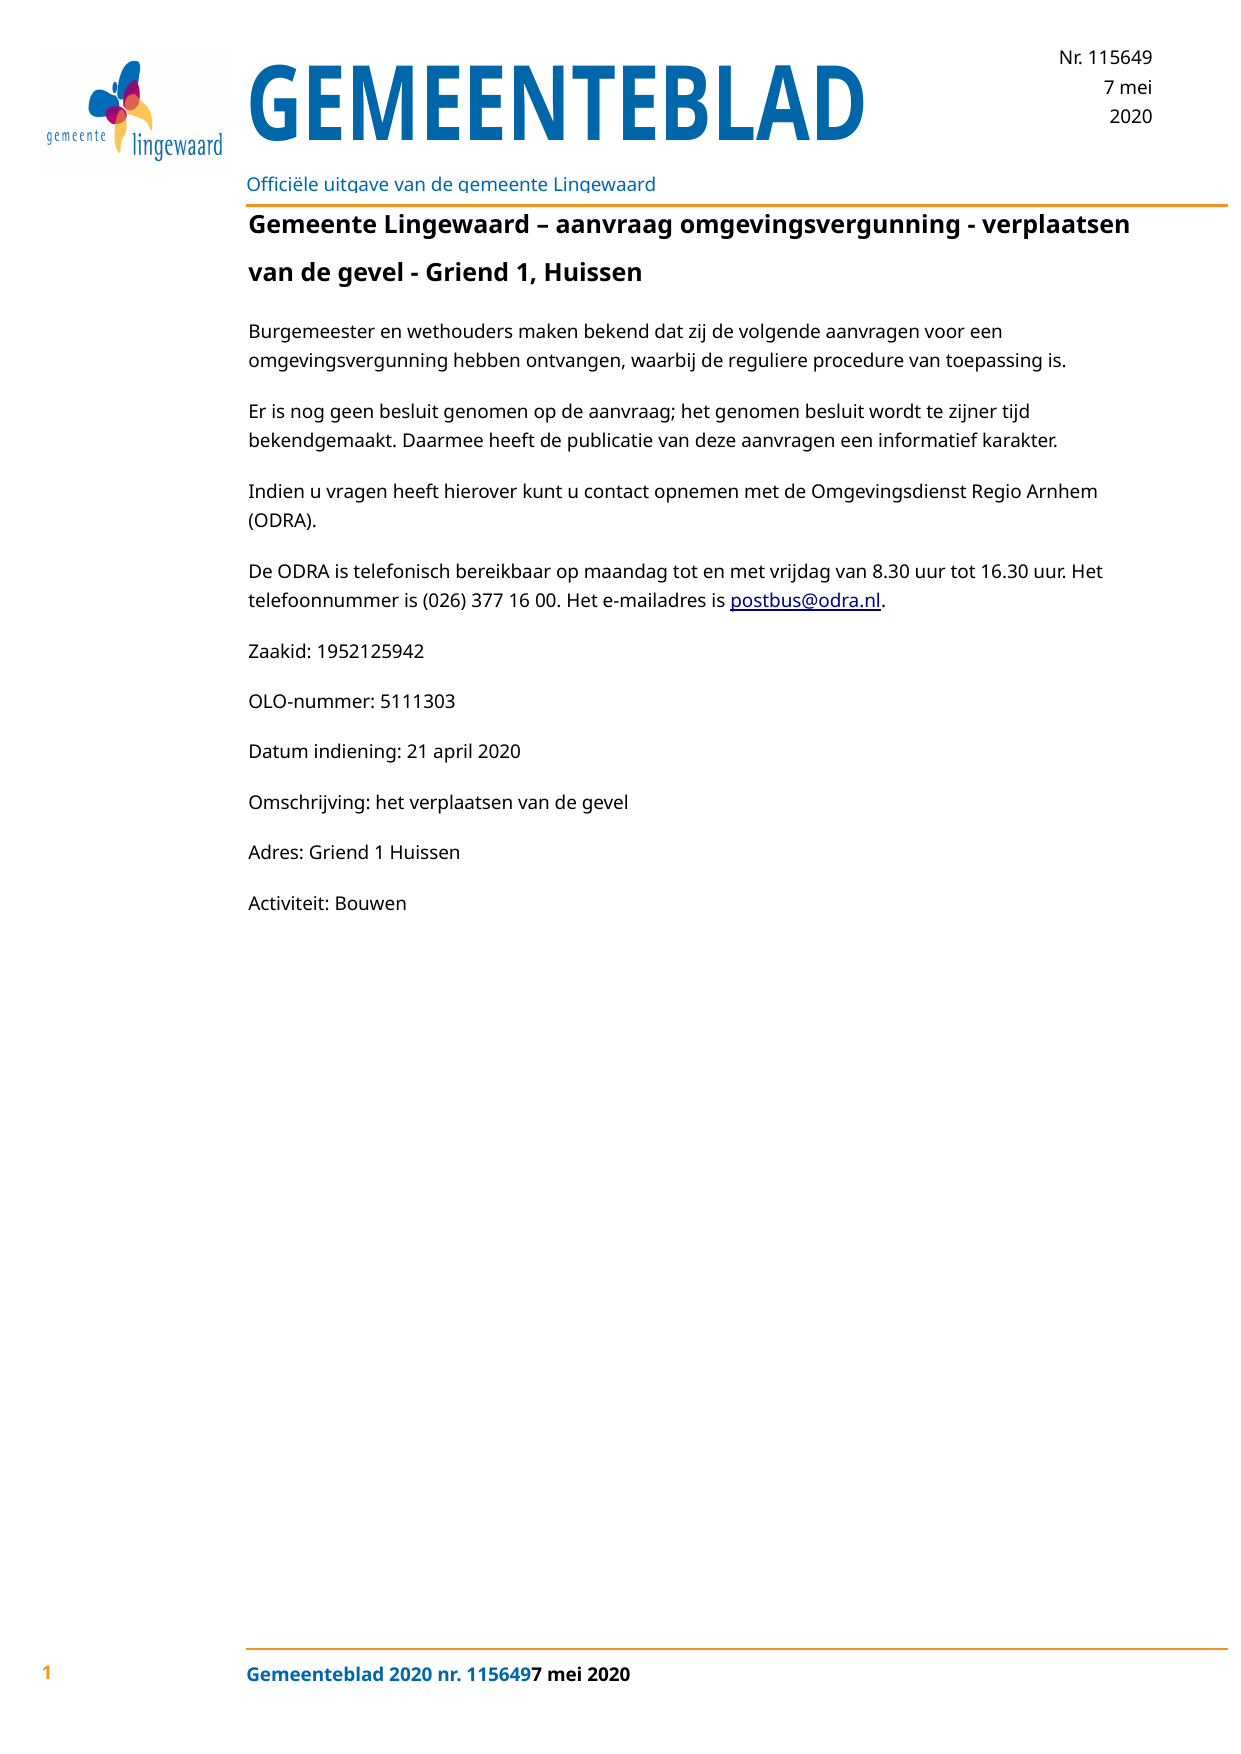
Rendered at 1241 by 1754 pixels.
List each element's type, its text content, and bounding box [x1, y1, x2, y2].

text Er is nog geen besluit genomen op de aanvraag; het genomen besluit wordt te zijner tijd bekendgemaakt. Daarmee heeft de publicatie van deze aanvragen een informatief karakter. [248, 398, 1152, 453]
text Activiteit: Bouwen [248, 890, 1152, 916]
text Indien u vragen heeft hierover kunt u contact opnemen met de Omgevingsdienst Regio Arnhem (ODRA). [248, 478, 1152, 533]
text Burgemeester en wethouders maken bekend dat zij de volgende aanvragen voor een omgevingsvergunning hebben ontvangen, waarbij de reguliere procedure van toepassing is. [248, 318, 1152, 373]
text Zaakid: 1952125942 [248, 638, 1152, 664]
text Gemeente Lingewaard – aanvraag omgevingsvergunning - verplaatsen van de gevel - Griend 1, Huissen [248, 207, 1152, 288]
picture [41, 47, 231, 172]
text Datum indiening: 21 april 2020 [248, 739, 1152, 764]
text OLO-nummer: 5111303 [248, 688, 1152, 714]
text Adres: Griend 1 Huissen [248, 839, 1152, 865]
text De ODRA is telefonisch bereikbaar op maandag tot en met vrijdag van 8.30 uur tot 16.30 uur. Het telefoonnummer is (026) 377 16 00. Het e-mailadres is postbus@odra.nl. [248, 558, 1152, 613]
text Omschrijving: het verplaatsen van de gevel [248, 789, 1152, 815]
